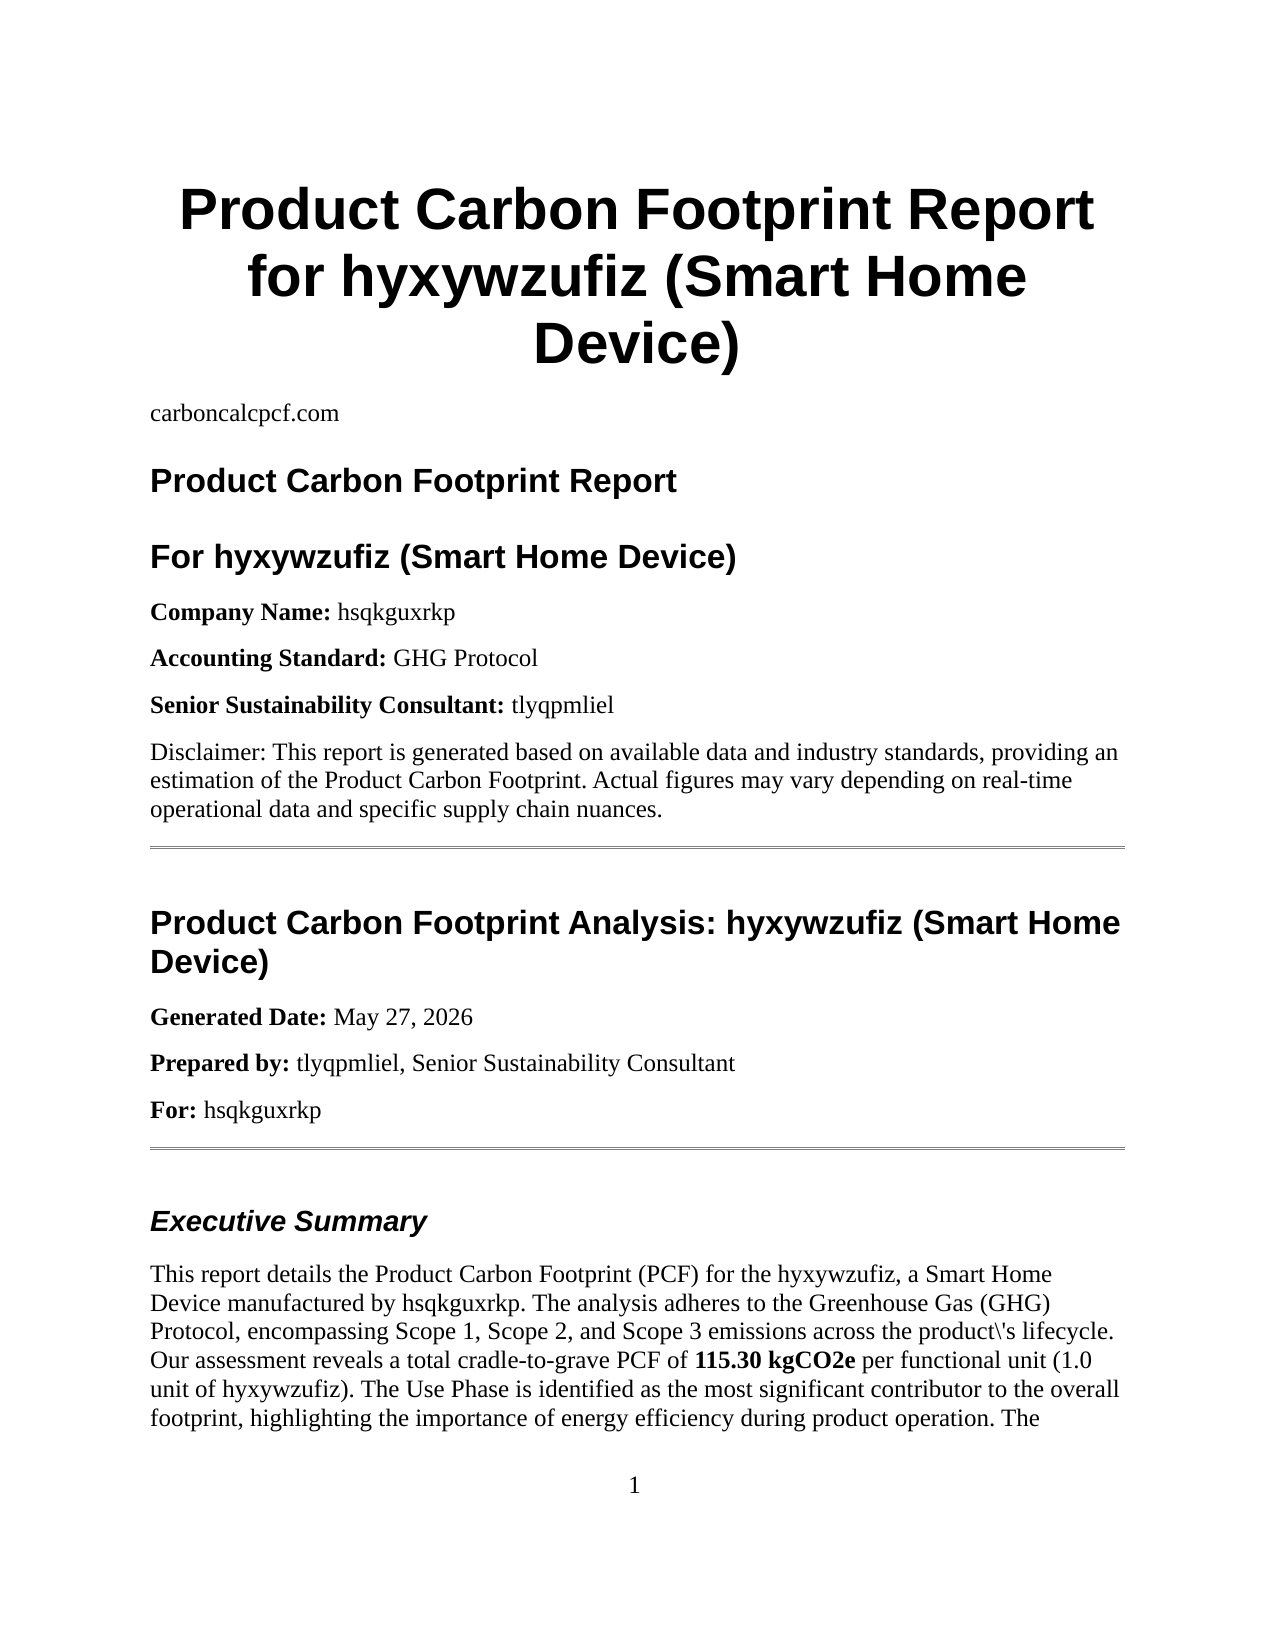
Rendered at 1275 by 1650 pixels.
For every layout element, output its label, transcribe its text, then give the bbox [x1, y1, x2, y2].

text Senior Sustainability Consultant: tlyqpmliel [150, 690, 1125, 719]
text Disclaimer: This report is generated based on available data and industry standards, providing an estimation of the Product Carbon Footprint. Actual figures may vary depending on real-time operational data and specific supply chain nuances. [150, 737, 1125, 823]
subtitle Executive Summary [150, 1204, 1125, 1237]
text Accounting Standard: GHG Protocol [150, 643, 1125, 672]
text This report details the Product Carbon Footprint (PCF) for the hyxywzufiz, a Smart Home Device manufactured by hsqkguxrkp. The analysis adheres to the Greenhouse Gas (GHG) Protocol, encompassing Scope 1, Scope 2, and Scope 3 emissions across the product\'s lifecycle. Our assessment reveals a total cradle-to-grave PCF of 115.30 kgCO2e per functional unit (1.0 unit of hyxywzufiz). The Use Phase is identified as the most significant contributor to the overall footprint, highlighting the importance of energy efficiency during product operation. The [150, 1259, 1125, 1431]
text Prepared by: tlyqpmliel, Senior Sustainability Consultant [150, 1048, 1125, 1077]
text carboncalcpcf.com [150, 398, 1125, 426]
text Generated Date: May 27, 2026 [150, 1002, 1125, 1031]
title Product Carbon Footprint Report for hyxywzufiz (Smart Home Device) [150, 175, 1125, 376]
text For: hsqkguxrkp [150, 1095, 1125, 1124]
subtitle For hyxywzufiz (Smart Home Device) [150, 537, 1125, 575]
text Company Name: hsqkguxrkp [150, 597, 1125, 625]
subtitle Product Carbon Footprint Report [150, 460, 1125, 499]
subtitle Product Carbon Footprint Analysis: hyxywzufiz (Smart Home Device) [150, 903, 1125, 980]
